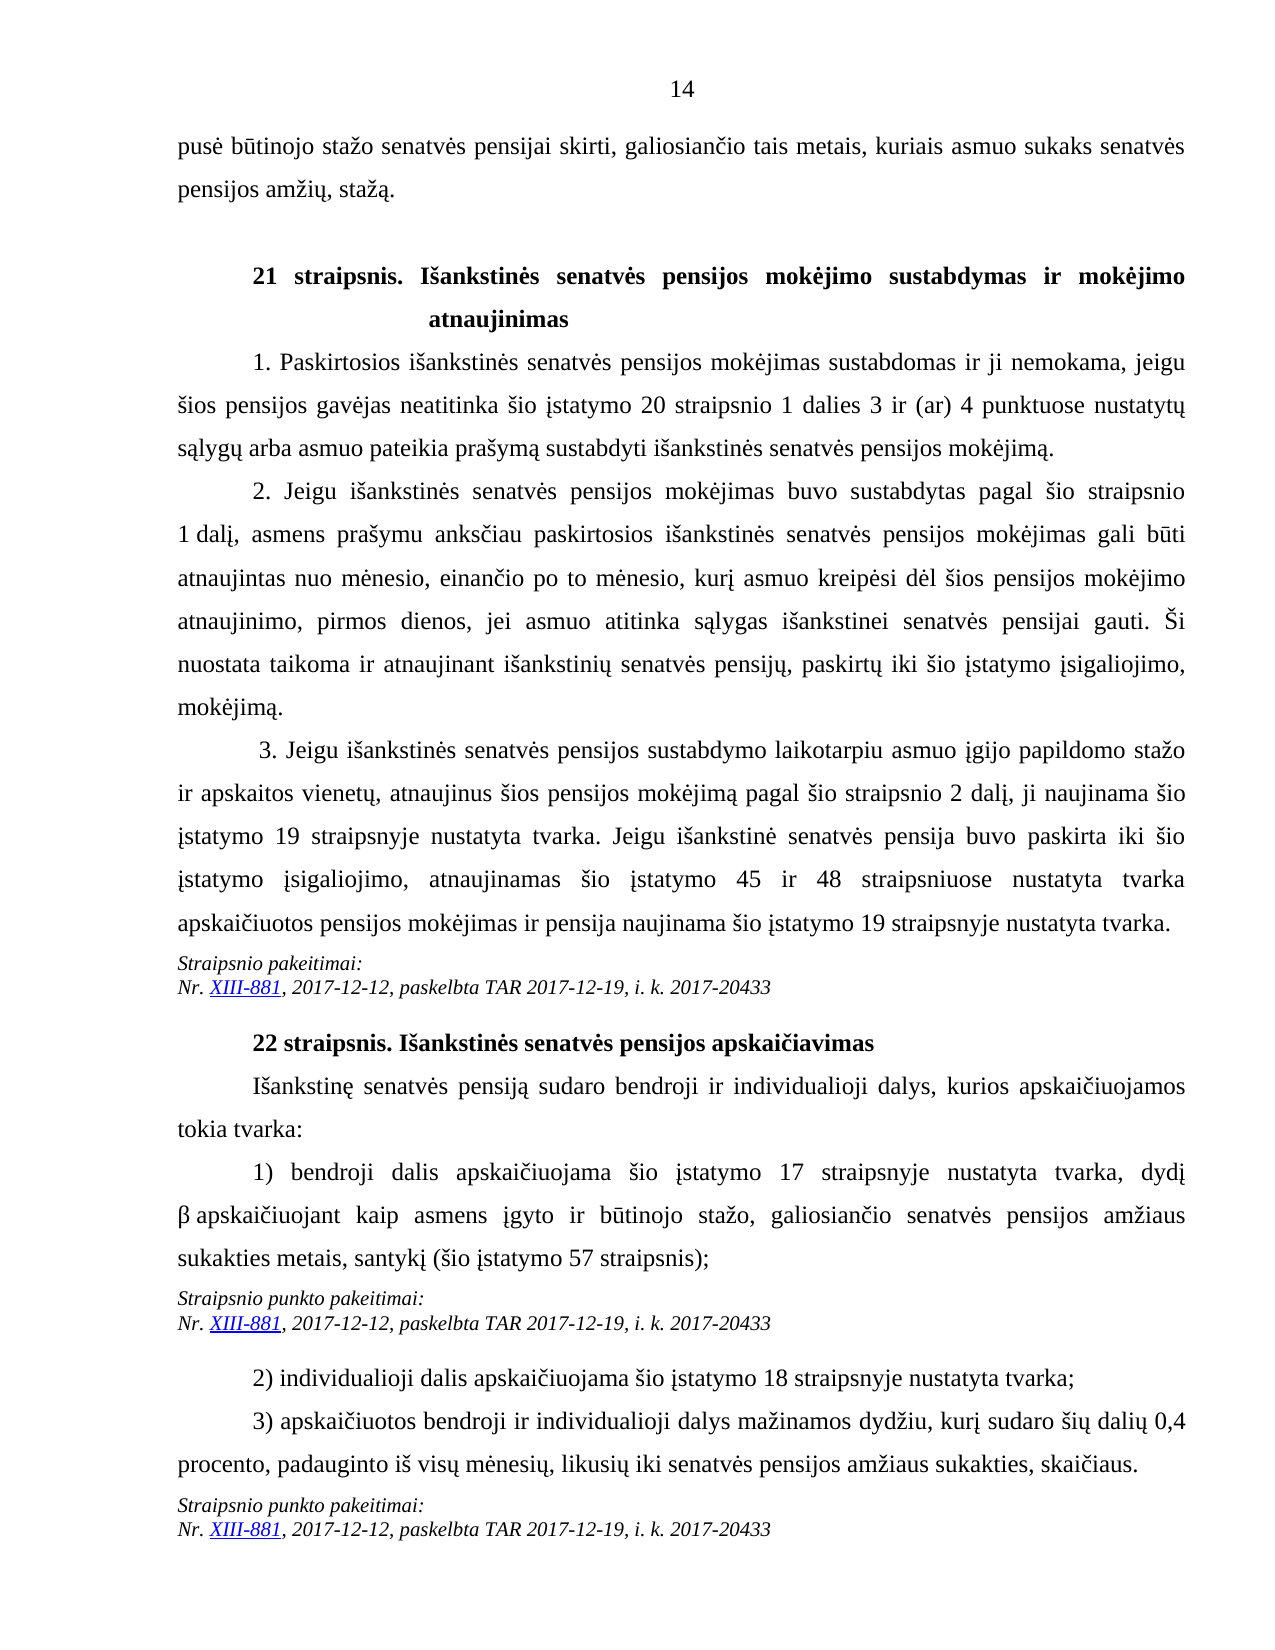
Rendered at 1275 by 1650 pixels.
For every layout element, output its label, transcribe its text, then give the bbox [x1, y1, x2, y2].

text 22 straipsnis. Išankstinės senatvės pensijos apskaičiavimas [177, 1028, 1186, 1056]
text Straipsnio pakeitimai: [177, 951, 1186, 975]
text 3) apskaičiuotos bendroji ir individualioji dalys mažinamos dydžiu, kurį sudaro šių dalių 0,4 procento, padauginto iš visų mėnesių, likusių iki senatvės pensijos amžiaus sukakties, skaičiaus. [177, 1406, 1186, 1478]
text Nr. XIII-881, 2017-12-12, paskelbta TAR 2017-12-19, i. k. 2017-20433 [177, 975, 1186, 999]
text Straipsnio punkto pakeitimai: [177, 1286, 1186, 1310]
text Nr. XIII-881, 2017-12-12, paskelbta TAR 2017-12-19, i. k. 2017-20433 [177, 1517, 1186, 1541]
text Nr. XIII-881, 2017-12-12, paskelbta TAR 2017-12-19, i. k. 2017-20433 [177, 1310, 1186, 1334]
text 2. Jeigu išankstinės senatvės pensijos mokėjimas buvo sustabdytas pagal šio straipsnio 1 dalį, asmens prašymu anksčiau paskirtosios išankstinės senatvės pensijos mokėjimas gali būti atnaujintas nuo mėnesio, einančio po to mėnesio, kurį asmuo kreipėsi dėl šios pensijos mokėjimo atnaujinimo, pirmos dienos, jei asmuo atitinka sąlygas išankstinei senatvės pensijai gauti. Ši nuostata taikoma ir atnaujinant išankstinių senatvės pensijų, paskirtų iki šio įstatymo įsigaliojimo, mokėjimą. [177, 476, 1186, 721]
text 21 straipsnis. Išankstinės senatvės pensijos mokėjimo sustabdymas ir mokėjimo atnaujinimas [252, 261, 1186, 333]
text 2) individualioji dalis apskaičiuojama šio įstatymo 18 straipsnyje nustatyta tvarka; [177, 1363, 1186, 1392]
text 3. Jeigu išankstinės senatvės pensijos sustabdymo laikotarpiu asmuo įgijo papildomo stažo ir apskaitos vienetų, atnaujinus šios pensijos mokėjimą pagal šio straipsnio 2 dalį, ji naujinama šio įstatymo 19 straipsnyje nustatyta tvarka. Jeigu išankstinė senatvės pensija buvo paskirta iki šio įstatymo įsigaliojimo, atnaujinamas šio įstatymo 45 ir 48 straipsniuose nustatyta tvarka apskaičiuotos pensijos mokėjimas ir pensija naujinama šio įstatymo 19 straipsnyje nustatyta tvarka. [177, 735, 1186, 936]
text 1) bendroji dalis apskaičiuojama šio įstatymo 17 straipsnyje nustatyta tvarka, dydį β apskaičiuojant kaip asmens įgyto ir būtinojo stažo, galiosiančio senatvės pensijos amžiaus sukakties metais, santykį (šio įstatymo 57 straipsnis); [177, 1157, 1186, 1272]
text 1. Paskirtosios išankstinės senatvės pensijos mokėjimas sustabdomas ir ji nemokama, jeigu šios pensijos gavėjas neatitinka šio įstatymo 20 straipsnio 1 dalies 3 ir (ar) 4 punktuose nustatytų sąlygų arba asmuo pateikia prašymą sustabdyti išankstinės senatvės pensijos mokėjimą. [177, 347, 1186, 462]
text Straipsnio punkto pakeitimai: [177, 1493, 1186, 1517]
text pusė būtinojo stažo senatvės pensijai skirti, galiosiančio tais metais, kuriais asmuo sukaks senatvės pensijos amžių, stažą. [177, 131, 1186, 203]
text Išankstinę senatvės pensiją sudaro bendroji ir individualioji dalys, kurios apskaičiuojamos tokia tvarka: [177, 1071, 1186, 1143]
